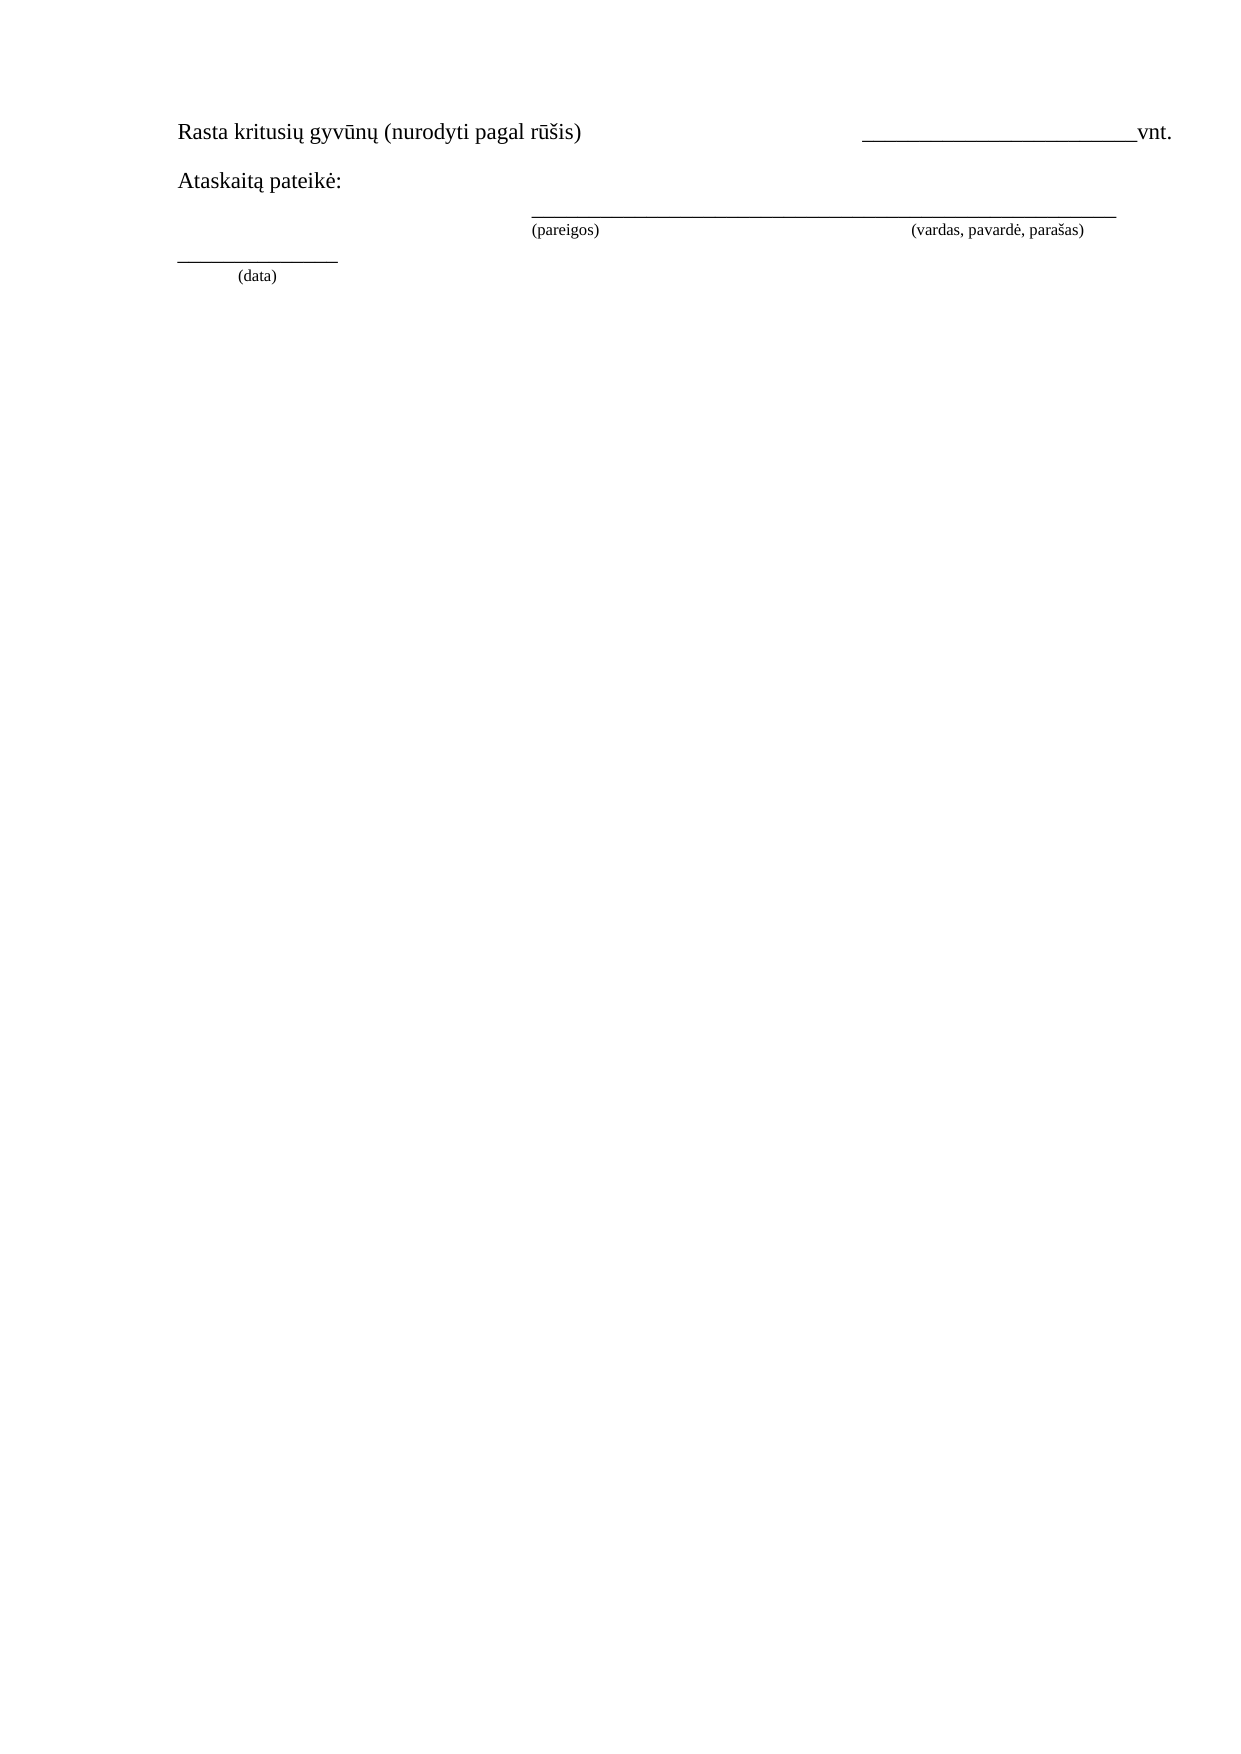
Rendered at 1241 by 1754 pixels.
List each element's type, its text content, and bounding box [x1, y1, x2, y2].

text (data) [177, 266, 1166, 285]
text (pareigos) (vardas, pavardė, parašas) [177, 220, 1231, 239]
text ______________ [177, 239, 1166, 266]
text Rasta kritusių gyvūnų (nurodyti pagal rūšis) ________________________vnt. [177, 118, 1231, 144]
text Ataskaitą pateikė: [177, 167, 1231, 194]
text ___________________________________________________ [177, 194, 1231, 220]
